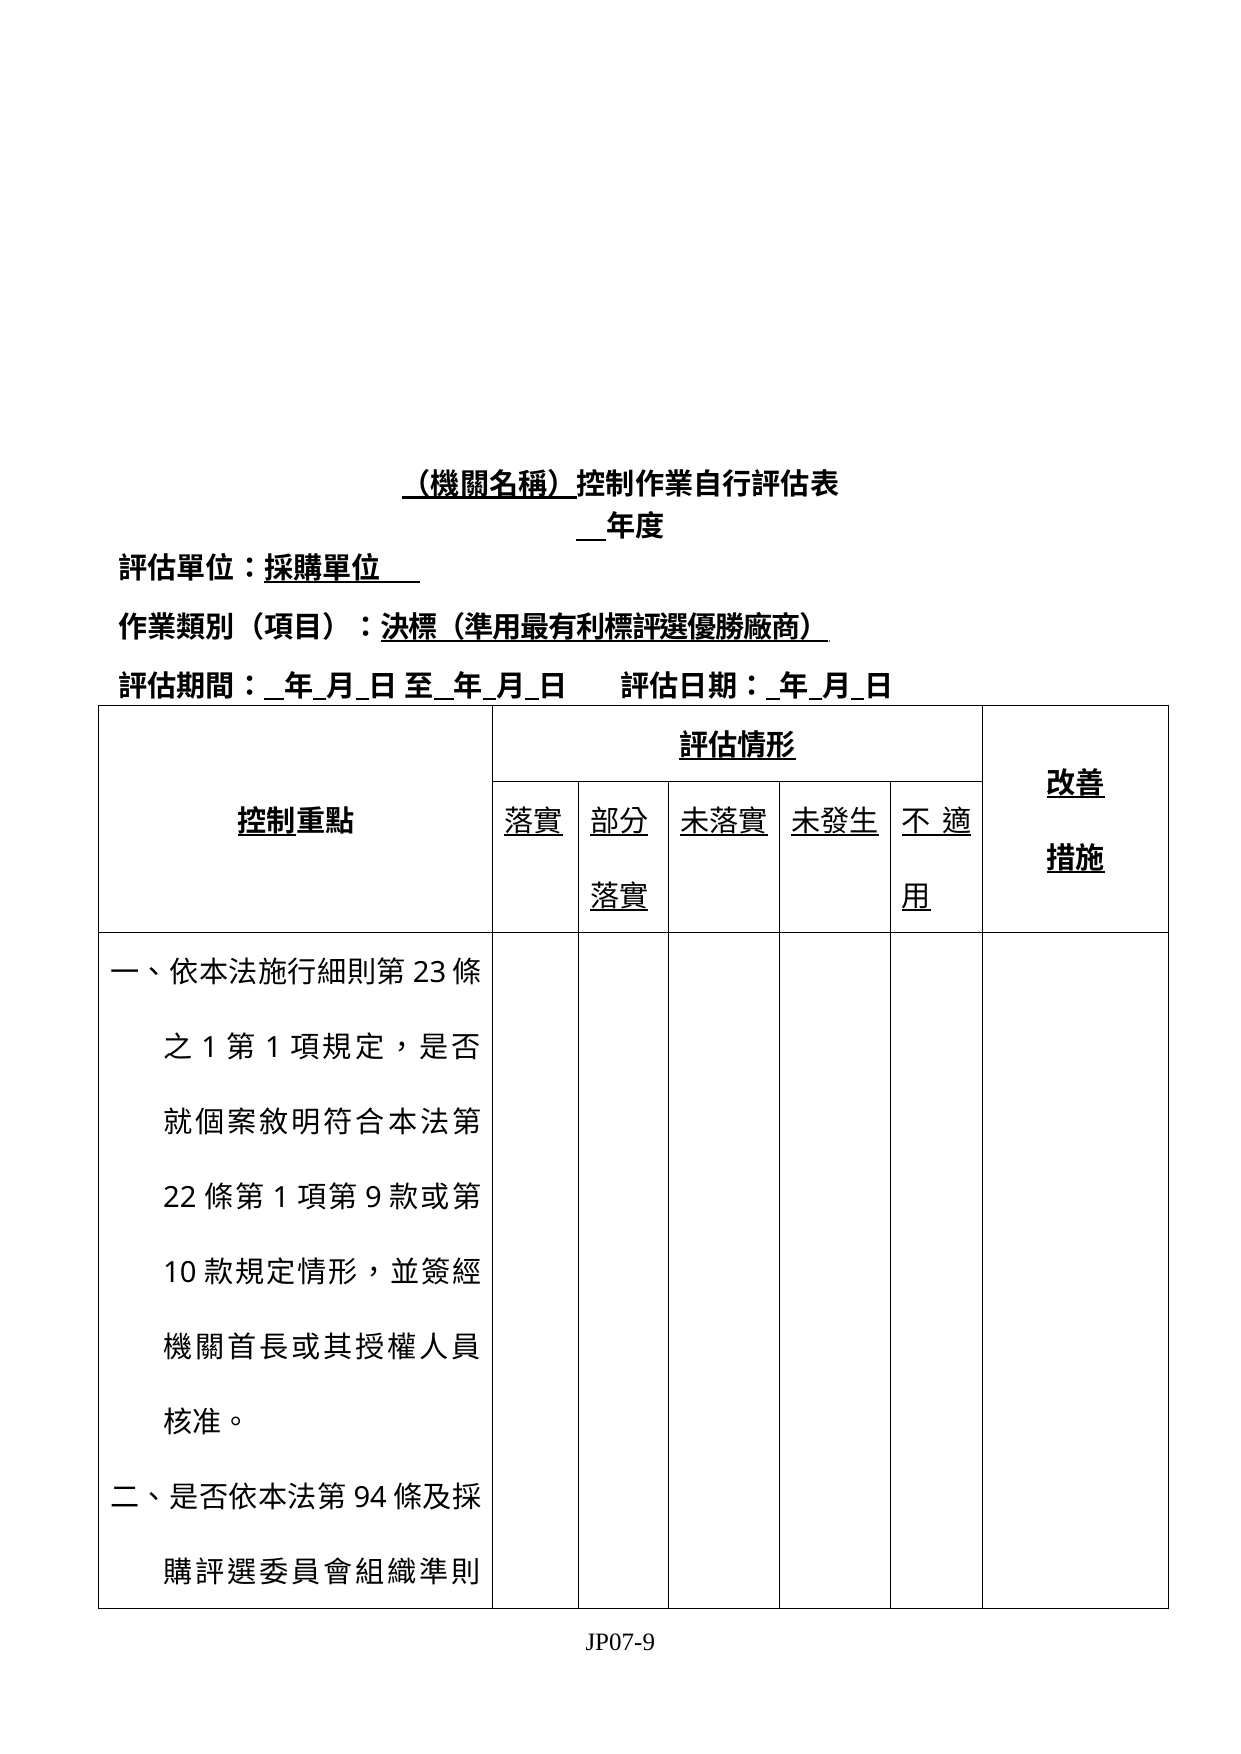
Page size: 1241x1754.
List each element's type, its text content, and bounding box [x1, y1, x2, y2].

text 年度 [118, 503, 1122, 545]
table_cell 落實 [493, 782, 578, 932]
table_cell 未發生 [780, 782, 890, 932]
table_cell [669, 933, 779, 1608]
table_cell 部分 落實 [579, 782, 668, 932]
table_cell 不適用 [891, 782, 982, 932]
table_cell 未落實 [669, 782, 779, 932]
table_cell [780, 933, 890, 1608]
table_header 控制重點 [99, 706, 492, 932]
table_cell [891, 933, 982, 1608]
table_cell [493, 933, 578, 1608]
text 評估單位：採購單位 [118, 545, 1122, 587]
table_header 改善 措施 [983, 706, 1168, 932]
table_cell 一、依本法施行細則第23條之1第1項規定，是否就個案敘明符合本法第22條第1項第9款或第10款規定情形，並簽經機關首長或其授權人員核准。 二、是否依本法第94條及採購評選委員會組織準則 [99, 933, 492, 1608]
text 評估期間： 年 月 日 至 年 月 日 評估日期： 年 月 日 [118, 662, 1122, 704]
table_header 評估情形 [493, 706, 982, 781]
table_cell [983, 933, 1168, 1608]
table_cell [579, 933, 668, 1608]
text （機關名稱）控制作業自行評估表 [118, 460, 1122, 503]
text 作業類別（項目）：決標（準用最有利標評選優勝廠商） [118, 587, 1122, 662]
